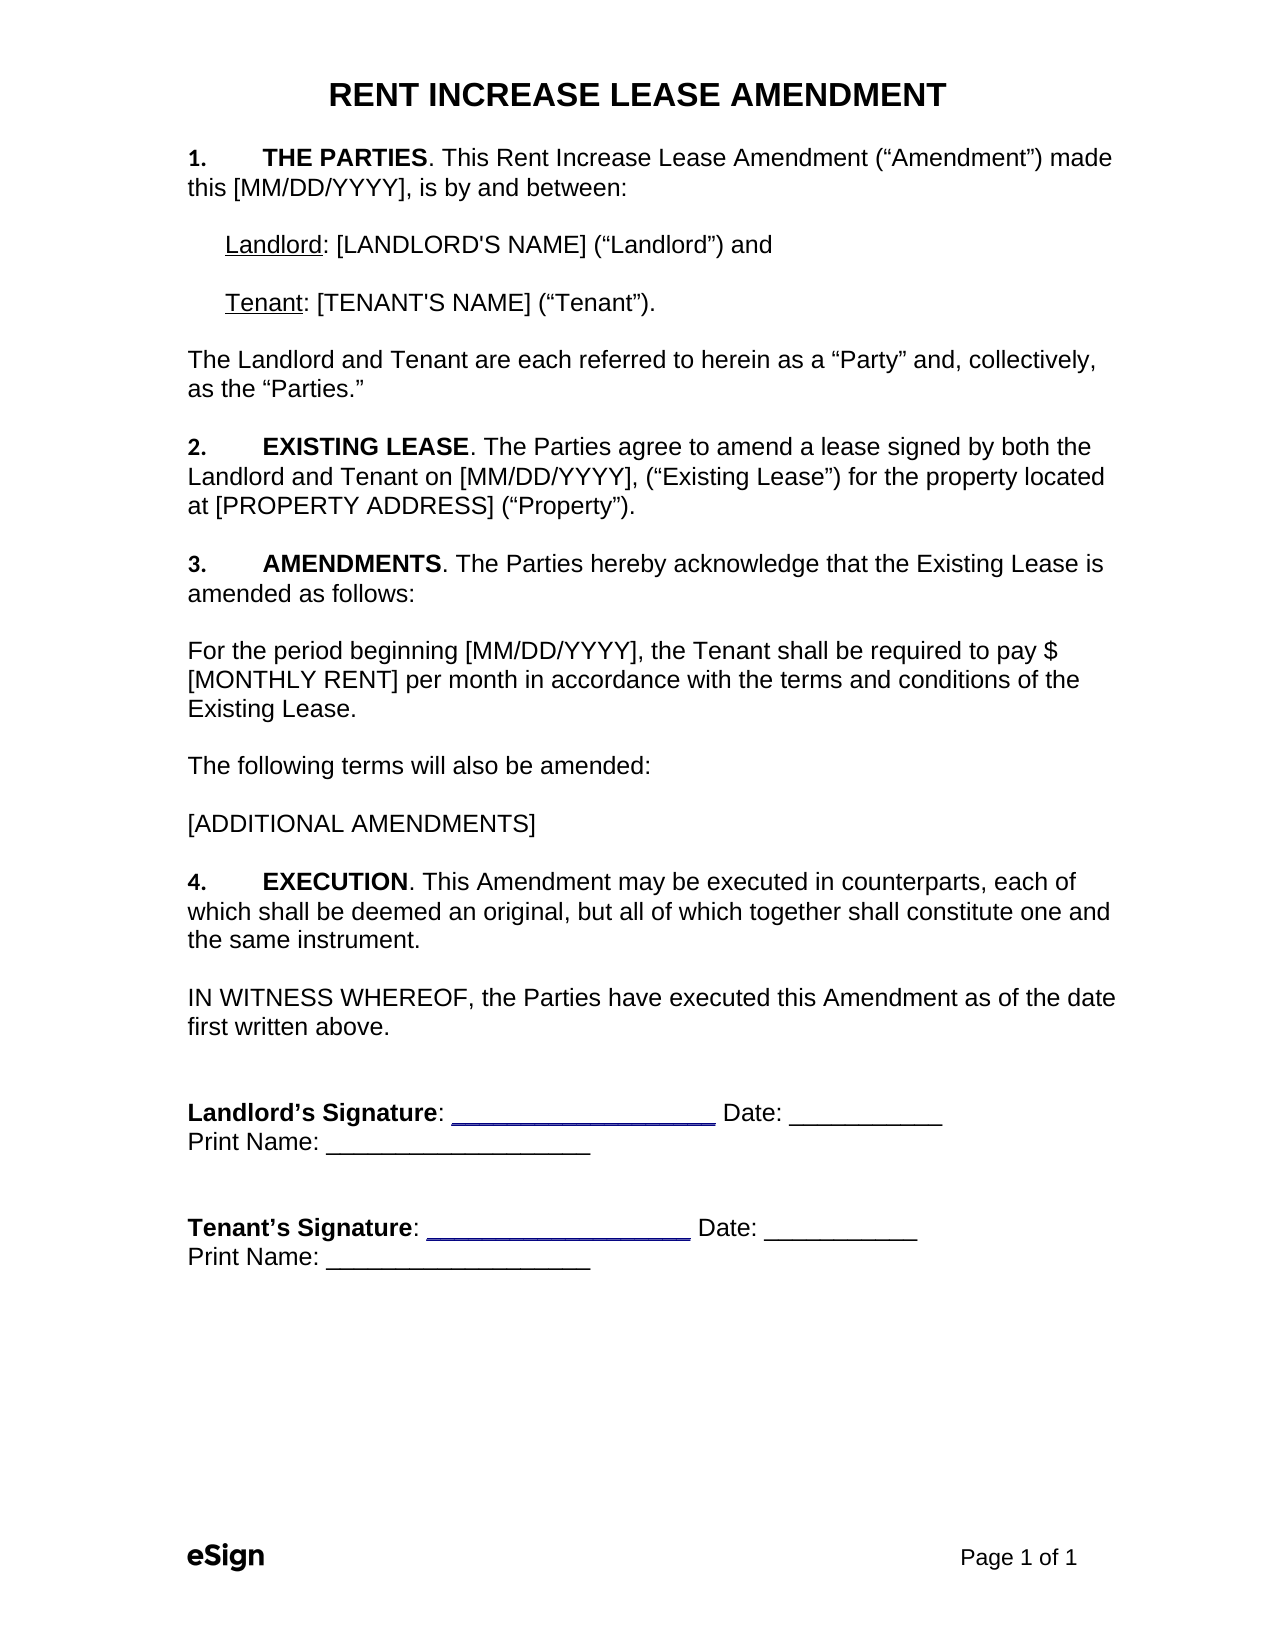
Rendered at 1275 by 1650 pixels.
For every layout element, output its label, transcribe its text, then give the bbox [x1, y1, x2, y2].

list Print Name: ___________________ [187, 1242, 1125, 1271]
list AMENDMENTS. The Parties hereby acknowledge that the Existing Lease is amended as follows: [187, 548, 1125, 607]
list Tenant’s Signature: ___________________ Date: ___________ [187, 1213, 1125, 1242]
list Tenant: [TENANT'S NAME] (“Tenant”). [225, 288, 1125, 316]
text The following terms will also be amended: [187, 751, 1125, 780]
text For the period beginning [MM/DD/YYYY], the Tenant shall be required to pay $[MONTHLY RENT] per month in accordance with the terms and conditions of the Existing Lease. [187, 636, 1125, 722]
list Landlord’s Signature: ___________________ Date: ___________ [187, 1098, 1125, 1127]
text RENT INCREASE LEASE AMENDMENT [150, 75, 1125, 113]
list EXECUTION. This Amendment may be executed in counterparts, each of which shall be deemed an original, but all of which together shall constitute one and the same instrument. [187, 866, 1125, 954]
list Print Name: ___________________ [187, 1127, 1125, 1156]
list The Landlord and Tenant are each referred to herein as a “Party” and, collectively, as the “Parties.” [187, 345, 1125, 403]
list THE PARTIES. This Rent Increase Lease Amendment (“Amendment”) made this [MM/DD/YYYY], is by and between: [187, 142, 1125, 201]
list Landlord: [LANDLORD'S NAME] (“Landlord”) and [225, 230, 1125, 259]
text [ADDITIONAL AMENDMENTS] [187, 809, 1125, 837]
list IN WITNESS WHEREOF, the Parties have executed this Amendment as of the date first written above. [187, 983, 1125, 1041]
list EXISTING LEASE. The Parties agree to amend a lease signed by both the Landlord and Tenant on [MM/DD/YYYY], (“Existing Lease”) for the property located at [PROPERTY ADDRESS] (“Property”). [187, 431, 1125, 519]
